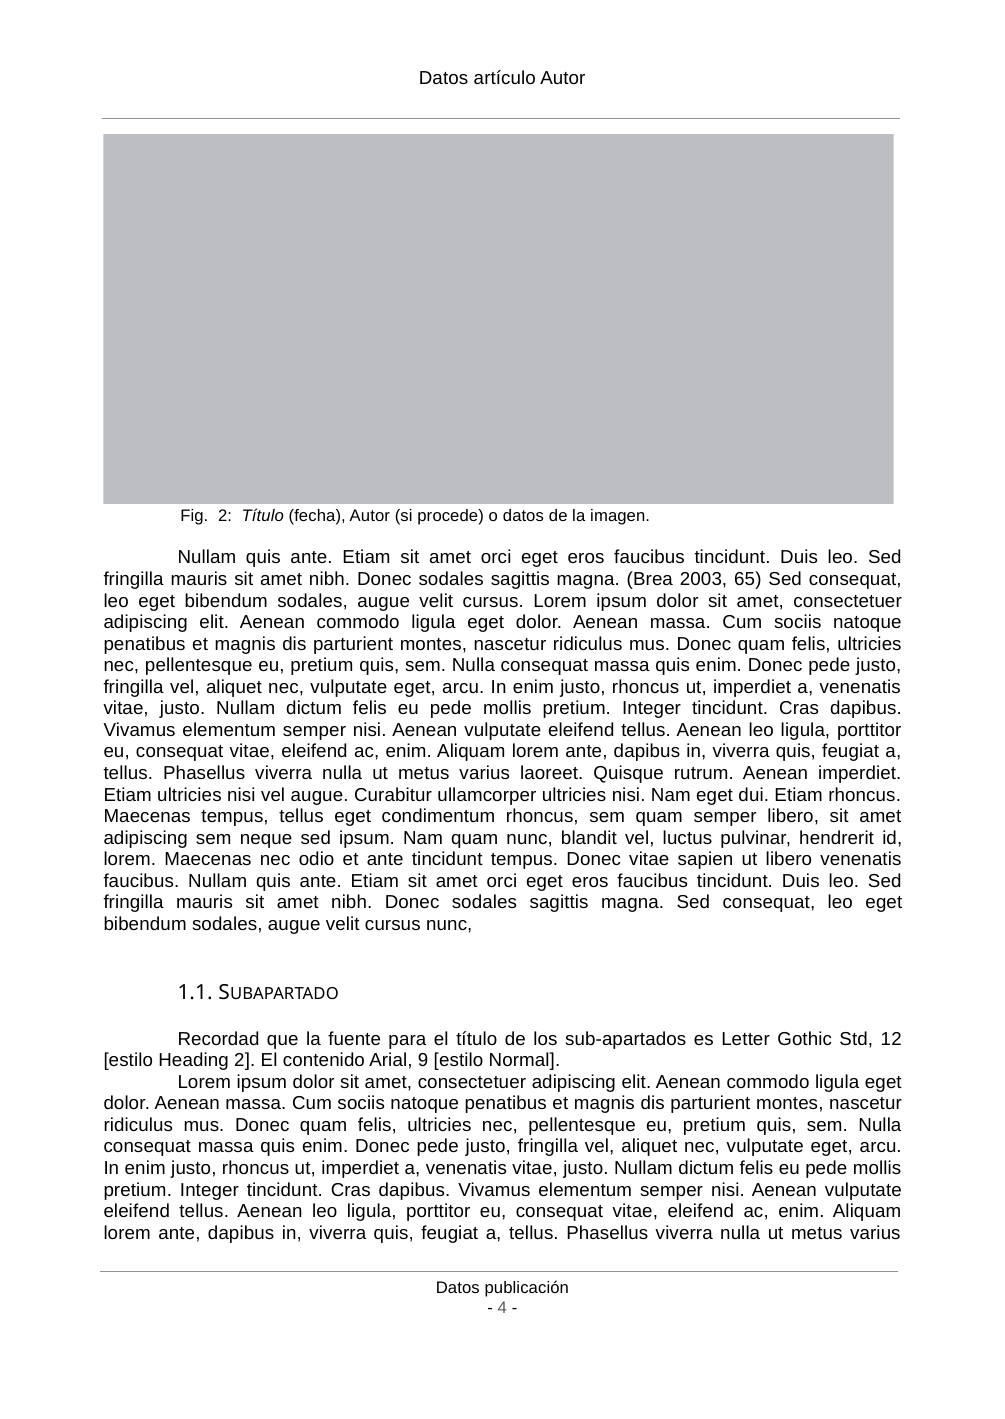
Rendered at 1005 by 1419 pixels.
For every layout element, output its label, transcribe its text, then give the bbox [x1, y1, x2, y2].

text Fig. 2: Título (fecha), Autor (si procede) o datos de la imagen. [180, 135, 901, 525]
picture [103, 134, 894, 504]
subtitle 1.1. Subapartado [103, 977, 903, 1006]
text Nullam quis ante. Etiam sit amet orci eget eros faucibus tincidunt. Duis leo. Sed fringilla mauris sit amet nibh. Donec sodales sagittis magna. (Brea 2003, 65) Sed consequat, leo eget bibendum sodales, augue velit cursus. Lorem ipsum dolor sit amet, consectetuer adipiscing elit. Aenean commodo ligula eget dolor. Aenean massa. Cum sociis natoque penatibus et magnis dis parturient montes, nascetur ridiculus mus. Donec quam felis, ultricies nec, pellentesque eu, pretium quis, sem. Nulla consequat massa quis enim. Donec pede justo, fringilla vel, aliquet nec, vulputate eget, arcu. In enim justo, rhoncus ut, imperdiet a, venenatis vitae, justo. Nullam dictum felis eu pede mollis pretium. Integer tincidunt. Cras dapibus. Vivamus elementum semper nisi. Aenean vulputate eleifend tellus. Aenean leo ligula, porttitor eu, consequat vitae, eleifend ac, enim. Aliquam lorem ante, dapibus in, viverra quis, feugiat a, tellus. Phasellus viverra nulla ut metus varius laoreet. Quisque rutrum. Aenean imperdiet. Etiam ultricies nisi vel augue. Curabitur ullamcorper ultricies nisi. Nam eget dui. Etiam rhoncus. Maecenas tempus, tellus eget condimentum rhoncus, sem quam semper libero, sit amet adipiscing sem neque sed ipsum. Nam quam nunc, blandit vel, luctus pulvinar, hendrerit id, lorem. Maecenas nec odio et ante tincidunt tempus. Donec vitae sapien ut libero venenatis faucibus. Nullam quis ante. Etiam sit amet orci eget eros faucibus tincidunt. Duis leo. Sed fringilla mauris sit amet nibh. Donec sodales sagittis magna. Sed consequat, leo eget bibendum sodales, augue velit cursus nunc, [103, 546, 903, 934]
text Recordad que la fuente para el título de los sub-apartados es Letter Gothic Std, 12 [estilo Heading 2]. El contenido Arial, 9 [estilo Normal]. [103, 1027, 903, 1071]
text Lorem ipsum dolor sit amet, consectetuer adipiscing elit. Aenean commodo ligula eget dolor. Aenean massa. Cum sociis natoque penatibus et magnis dis parturient montes, nascetur ridiculus mus. Donec quam felis, ultricies nec, pellentesque eu, pretium quis, sem. Nulla consequat massa quis enim. Donec pede justo, fringilla vel, aliquet nec, vulputate eget, arcu. In enim justo, rhoncus ut, imperdiet a, venenatis vitae, justo. Nullam dictum felis eu pede mollis pretium. Integer tincidunt. Cras dapibus. Vivamus elementum semper nisi. Aenean vulputate eleifend tellus. Aenean leo ligula, porttitor eu, consequat vitae, eleifend ac, enim. Aliquam lorem ante, dapibus in, viverra quis, feugiat a, tellus. Phasellus viverra nulla ut metus varius [103, 1071, 903, 1243]
